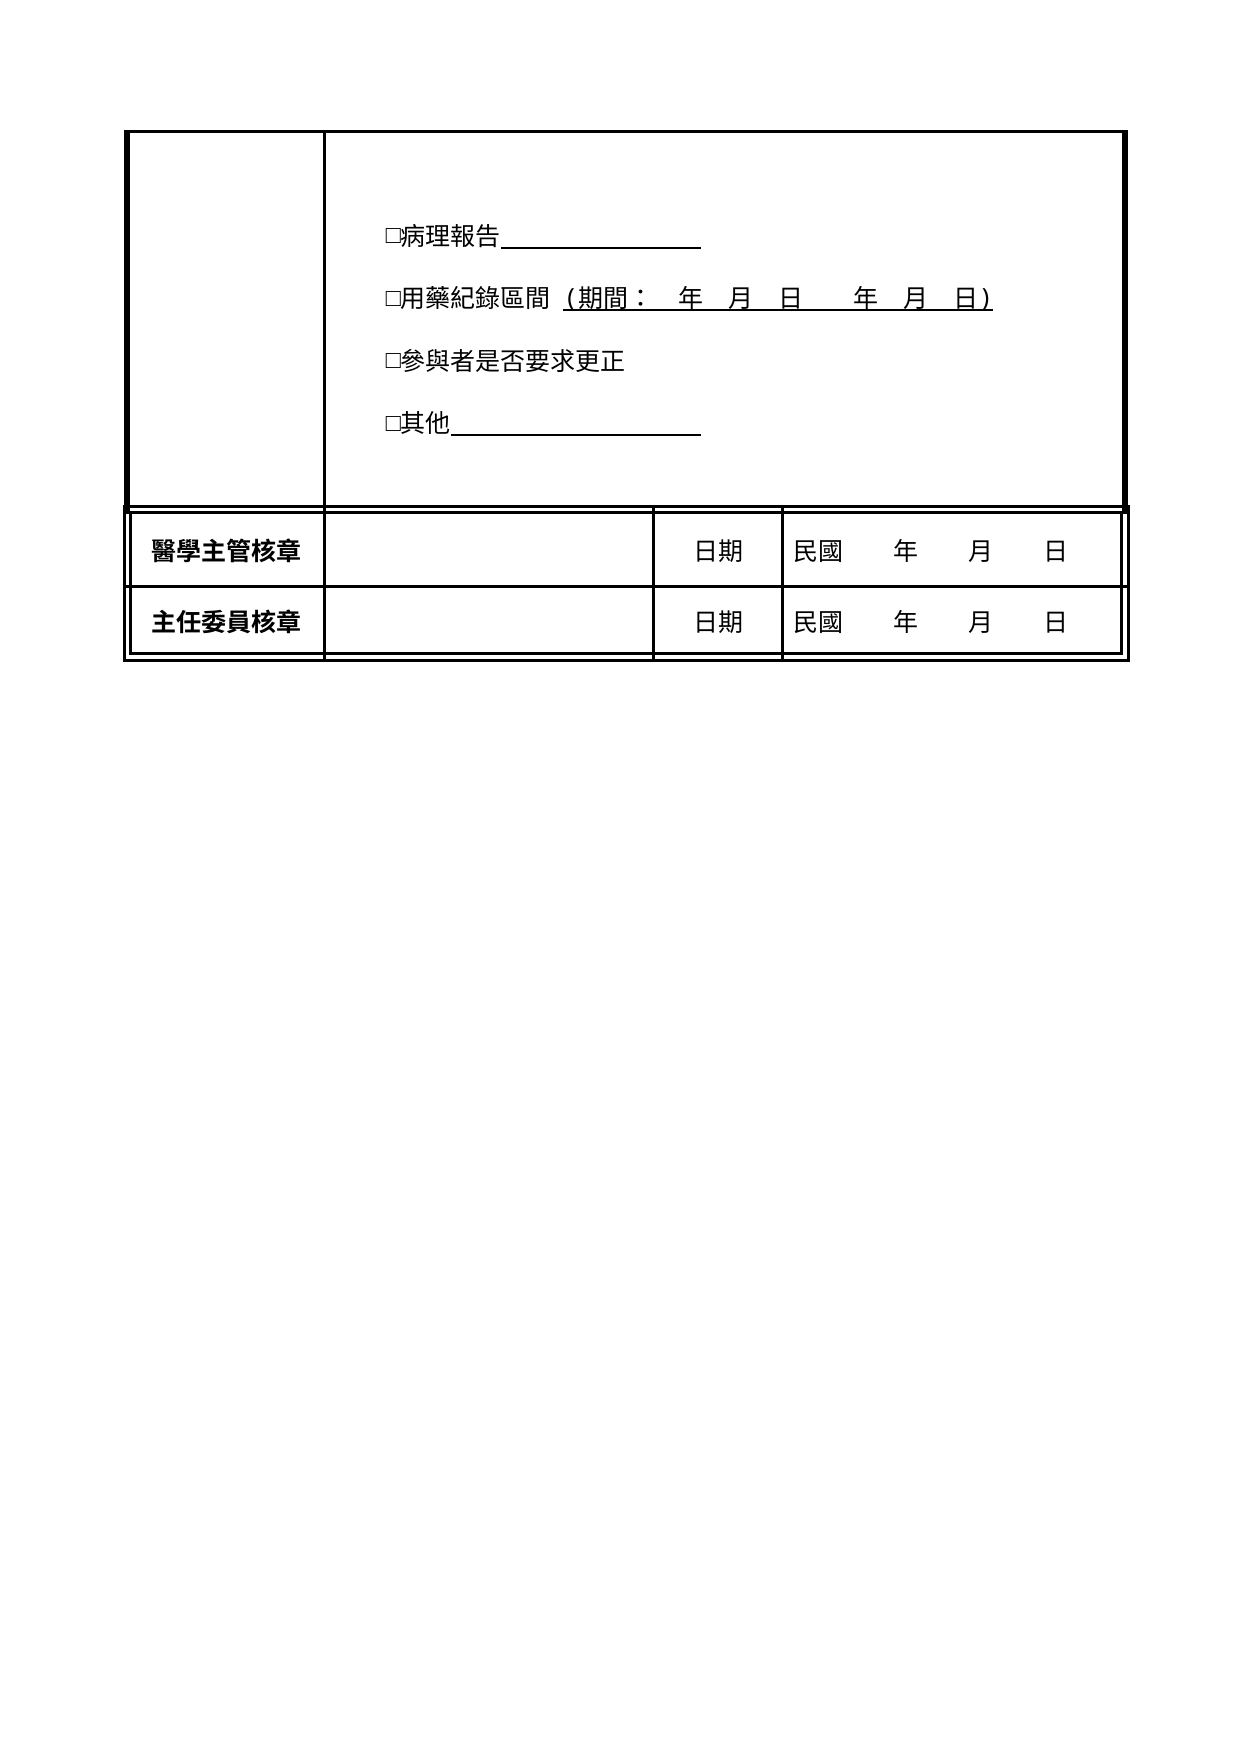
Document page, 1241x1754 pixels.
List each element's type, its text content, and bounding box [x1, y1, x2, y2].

table_cell [326, 514, 652, 585]
table_cell [326, 588, 652, 652]
table_cell 主任委員核章 [132, 588, 323, 652]
table_cell 民國 年 月 日 [784, 588, 1120, 652]
table_cell 醫學主管核章 [132, 514, 323, 585]
table_cell [130, 133, 323, 505]
table_cell □病理報告 □用藥紀錄區間 (期間： 年 月 日 年 月 日) □參與者是否要求更正 □其他 [326, 133, 1122, 505]
table_cell 日期 [655, 588, 781, 652]
table_cell 民國 年 月 日 [784, 514, 1120, 585]
table_cell 日期 [655, 514, 781, 585]
